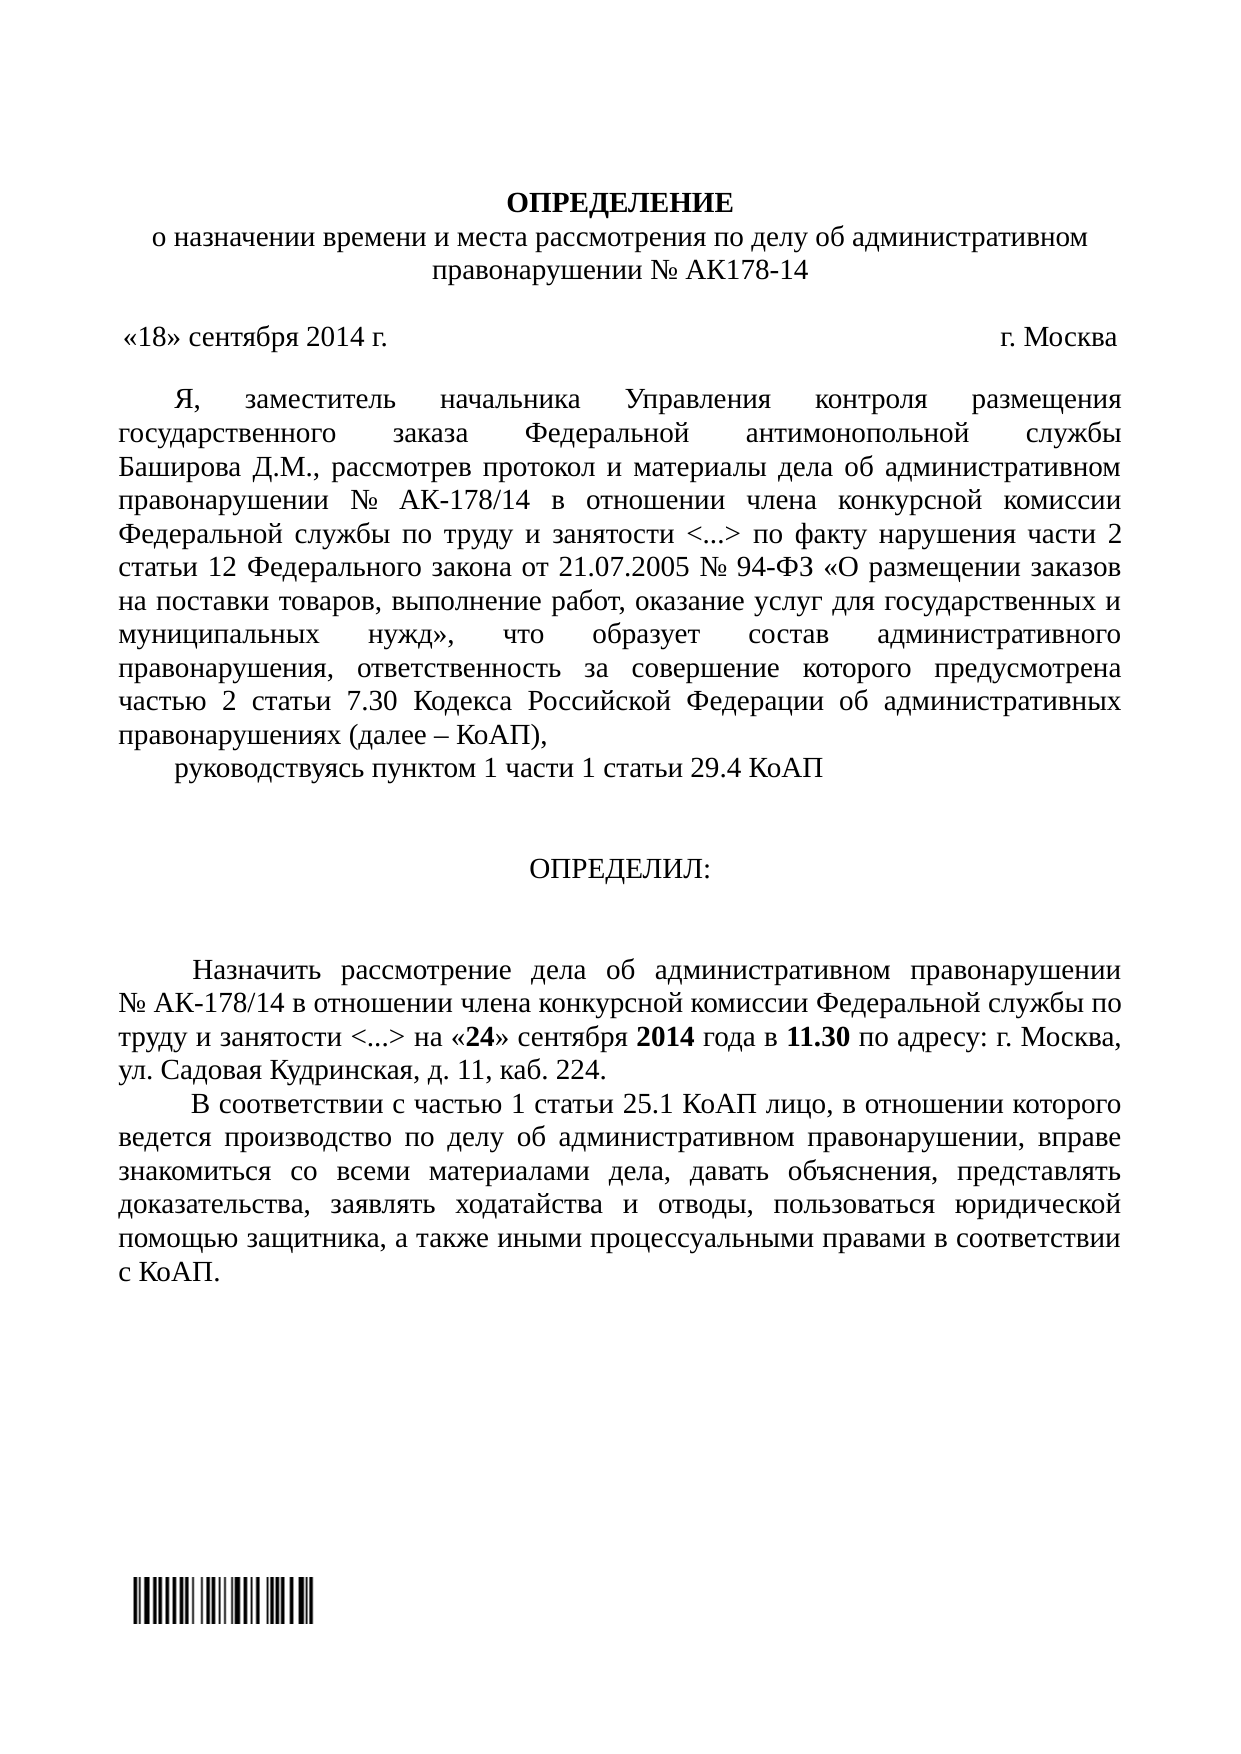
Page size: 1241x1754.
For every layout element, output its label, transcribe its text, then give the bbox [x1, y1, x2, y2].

text Я, заместитель начальника Управления контроля размещения государственного заказа Федеральной антимонопольной службы Баширова Д.М., рассмотрев протокол и материалы дела об административном правонарушении № АК-178/14 в отношении члена конкурсной комиссии Федеральной службы по труду и занятости <...> по факту нарушения части 2 статьи 12 Федерального закона от 21.07.2005 № 94-ФЗ «О размещении заказов на поставки товаров, выполнение работ, оказание услуг для государственных и муниципальных нужд», что образует состав административного правонарушения, ответственность за совершение которого предусмотрена частью 2 статьи 7.30 Кодекса Российской Федерации об административных правонарушениях (далее – КоАП), [118, 382, 1122, 751]
text руководствуясь пунктом 1 части 1 статьи 29.4 КоАП [118, 751, 1122, 784]
text Назначить рассмотрение дела об административном правонарушении № АК-178/14 в отношении члена конкурсной комиссии Федеральной службы по труду и занятости <...> на «24» сентября 2014 года в 11.30 по адресу: г. Москва, ул. Садовая Кудринская, д. 11, каб. 224. [118, 952, 1122, 1086]
picture [118, 1577, 331, 1624]
text «18» сентября 2014 г. г. Москва [118, 319, 1122, 353]
text ОПРЕДЕЛИЛ: [118, 851, 1122, 885]
text ОПРЕДЕЛЕНИЕ [118, 185, 1122, 219]
text В соответствии с частью 1 статьи 25.1 КоАП лицо, в отношении которого ведется производство по делу об административном правонарушении, вправе знакомиться со всеми материалами дела, давать объяснения, представлять доказательства, заявлять ходатайства и отводы, пользоваться юридической помощью защитника, а также иными процессуальными правами в соответствии с КоАП. [118, 1086, 1122, 1287]
text о назначении времени и места рассмотрения по делу об административном правонарушении № АК178-14 [118, 219, 1122, 286]
